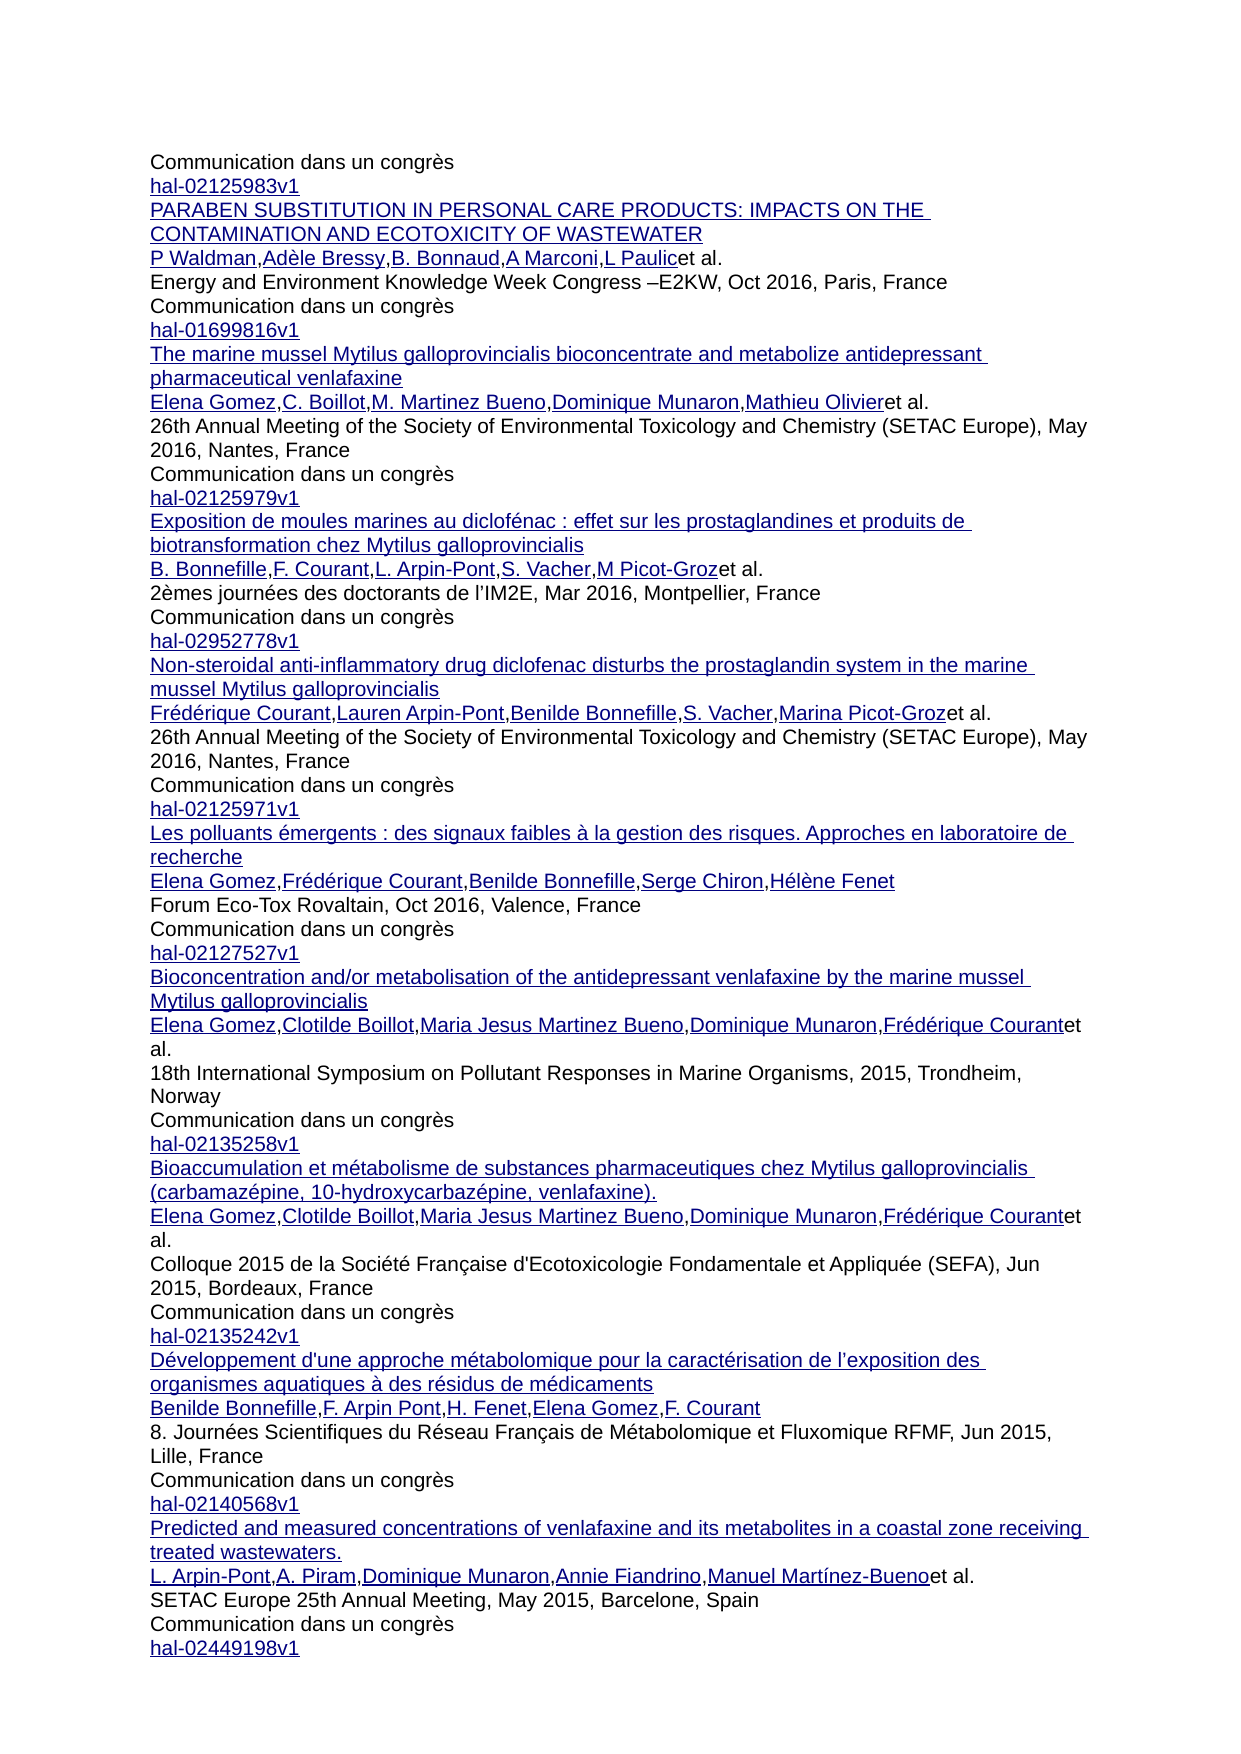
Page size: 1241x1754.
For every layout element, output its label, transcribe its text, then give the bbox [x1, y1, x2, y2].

table_cell Développement d'une approche métabolomique pour la caractérisation de l’exposition des organismes aquatiques à des résidus de médicaments Benilde Bonnefille,F. Arpin Pont,H. Fenet,Elena Gomez,F. Courant 8. Journées Scientifiques du Réseau Français de Métabolomique et Fluxomique RFMF, Jun 2015, Lille, France Communication dans un congrès hal-02140568v1 [150, 1348, 1090, 1516]
table_cell Bioaccumulation et métabolisme de substances pharmaceutiques chez Mytilus galloprovincialis (carbamazépine, 10-hydroxycarbazépine, venlafaxine). Elena Gomez,Clotilde Boillot,Maria Jesus Martinez Bueno,Dominique Munaron,Frédérique Courantet al. Colloque 2015 de la Société Française d'Ecotoxicologie Fondamentale et Appliquée (SEFA), Jun 2015, Bordeaux, France Communication dans un congrès hal-02135242v1 [150, 1156, 1090, 1348]
table_cell PARABEN SUBSTITUTION IN PERSONAL CARE PRODUCTS: IMPACTS ON THE CONTAMINATION AND ECOTOXICITY OF WASTEWATER P Waldman,Adèle Bressy,B. Bonnaud,A Marconi,L Paulicet al. Energy and Environment Knowledge Week Congress –E2KW, Oct 2016, Paris, France Communication dans un congrès hal-01699816v1 [150, 198, 1090, 342]
table_cell Exposition de moules marines au diclofénac : effet sur les prostaglandines et produits de biotransformation chez Mytilus galloprovincialis B. Bonnefille,F. Courant,L. Arpin-Pont,S. Vacher,M Picot-Grozet al. 2èmes journées des doctorants de l’IM2E, Mar 2016, Montpellier, France Communication dans un congrès hal-02952778v1 [150, 509, 1090, 653]
table_cell The marine mussel Mytilus galloprovincialis bioconcentrate and metabolize antidepressant pharmaceutical venlafaxine Elena Gomez,C. Boillot,M. Martinez Bueno,Dominique Munaron,Mathieu Olivieret al. 26th Annual Meeting of the Society of Environmental Toxicology and Chemistry (SETAC Europe), May 2016, Nantes, France Communication dans un congrès hal-02125979v1 [150, 342, 1090, 509]
table_cell Predicted and measured concentrations of venlafaxine and its metabolites in a coastal zone receiving treated wastewaters. L. Arpin-Pont,A. Piram,Dominique Munaron,Annie Fiandrino,Manuel Martínez-Buenoet al. SETAC Europe 25th Annual Meeting, May 2015, Barcelone, Spain Communication dans un congrès hal-02449198v1 [150, 1516, 1090, 1659]
table_cell Bioconcentration and/or metabolisation of the antidepressant venlafaxine by the marine mussel Mytilus galloprovincialis Elena Gomez,Clotilde Boillot,Maria Jesus Martinez Bueno,Dominique Munaron,Frédérique Courantet al. 18th International Symposium on Pollutant Responses in Marine Organisms, 2015, Trondheim, Norway Communication dans un congrès hal-02135258v1 [150, 965, 1090, 1156]
table_cell Les polluants émergents : des signaux faibles à la gestion des risques. Approches en laboratoire de recherche Elena Gomez,Frédérique Courant,Benilde Bonnefille,Serge Chiron,Hélène Fenet Forum Eco-Tox Rovaltain, Oct 2016, Valence, France Communication dans un congrès hal-02127527v1 [150, 821, 1090, 964]
table_cell Non-steroidal anti-inflammatory drug diclofenac disturbs the prostaglandin system in the marine mussel Mytilus galloprovincialis Frédérique Courant,Lauren Arpin-Pont,Benilde Bonnefille,S. Vacher,Marina Picot-Grozet al. 26th Annual Meeting of the Society of Environmental Toxicology and Chemistry (SETAC Europe), May 2016, Nantes, France Communication dans un congrès hal-02125971v1 [150, 653, 1090, 821]
table_cell Communication dans un congrès hal-02125983v1 [150, 150, 1090, 198]
